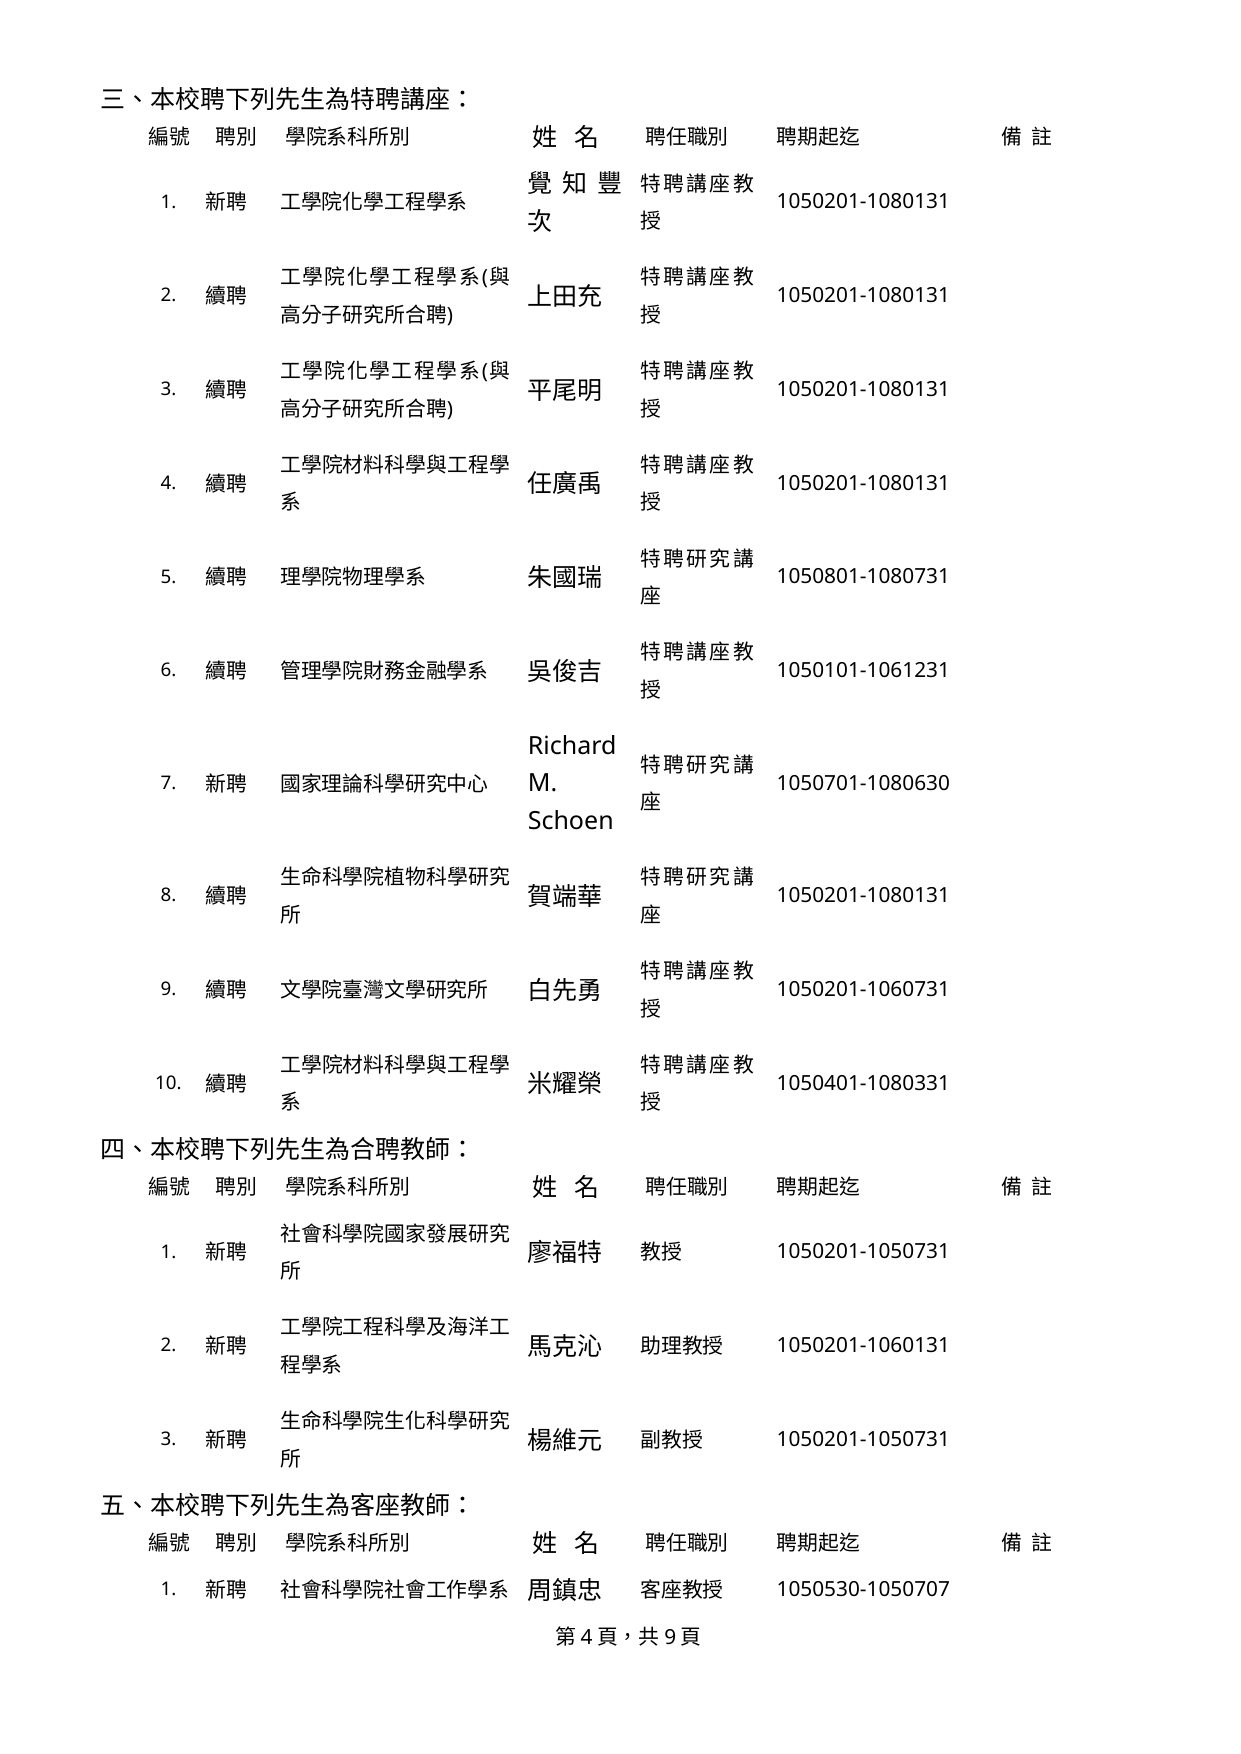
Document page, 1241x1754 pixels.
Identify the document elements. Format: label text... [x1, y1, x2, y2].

table_cell 1050801-1080731 [765, 529, 990, 623]
table_cell 10. [143, 1035, 199, 1129]
table_cell 續聘 [199, 529, 274, 623]
table_cell 工學院工程科學及海洋工程學系 [274, 1298, 521, 1391]
table_cell 工學院材料科學與工程學系 [274, 435, 521, 529]
table_cell 平尾明 [521, 341, 634, 435]
table_cell 1050201-1050731 [765, 1204, 990, 1298]
table_cell 新聘 [199, 1204, 274, 1298]
table_cell 社會科學院國家發展研究所 [274, 1204, 521, 1298]
table_cell 吳俊吉 [521, 623, 634, 716]
table_cell 楊維元 [521, 1391, 634, 1485]
table_cell 賀端華 [521, 848, 634, 941]
table_cell 8. [143, 848, 199, 941]
table_cell 1050401-1080331 [765, 1035, 990, 1129]
table_header 聘任職別 [634, 116, 765, 154]
table_cell 2. [143, 1298, 199, 1391]
table_cell 朱國瑞 [521, 529, 634, 623]
table_cell 特聘講座教授 [634, 341, 765, 435]
table_cell 米耀榮 [521, 1035, 634, 1129]
table_header 聘別 [199, 116, 274, 154]
table_header 學院系科所別 [274, 116, 521, 154]
table_header 聘期起迄 [765, 1166, 990, 1204]
table_cell 副教授 [634, 1391, 765, 1485]
table_cell 廖福特 [521, 1204, 634, 1298]
table_header 聘期起迄 [765, 1523, 990, 1560]
table_cell 1. [143, 1560, 199, 1616]
table_cell 教授 [634, 1204, 765, 1298]
table_header 學院系科所別 [274, 1523, 521, 1560]
table_cell 特聘研究講座 [634, 716, 765, 848]
table_cell [990, 1298, 1207, 1391]
table_cell [990, 1204, 1207, 1298]
table_cell 7. [143, 716, 199, 848]
table_cell 生命科學院植物科學研究所 [274, 848, 521, 941]
table_cell 特聘講座教授 [634, 623, 765, 716]
table_header 姓 名 [521, 116, 634, 154]
table_cell 1050201-1080131 [765, 848, 990, 941]
table_cell 9. [143, 941, 199, 1035]
text 三、本校聘下列先生為特聘講座： [75, 79, 1181, 116]
table_cell 新聘 [199, 1560, 274, 1616]
table_cell 續聘 [199, 848, 274, 941]
table_cell 續聘 [199, 248, 274, 341]
table_cell [990, 716, 1207, 848]
table_cell 特聘講座教授 [634, 154, 765, 248]
table_cell 1050530-1050707 [765, 1560, 990, 1616]
table_cell 特聘研究講座 [634, 529, 765, 623]
table_cell 工學院化學工程學系(與高分子研究所合聘) [274, 248, 521, 341]
table_header 姓 名 [521, 1523, 634, 1560]
table_cell [990, 154, 1207, 248]
table_cell 工學院化學工程學系 [274, 154, 521, 248]
table_cell 特聘研究講座 [634, 848, 765, 941]
table_cell [990, 1035, 1207, 1129]
table_cell 工學院材料科學與工程學系 [274, 1035, 521, 1129]
table_cell 2. [143, 248, 199, 341]
table_cell 上田充 [521, 248, 634, 341]
table_cell 1050201-1080131 [765, 341, 990, 435]
table_cell 4. [143, 435, 199, 529]
table_cell 社會科學院社會工作學系 [274, 1560, 521, 1616]
table_cell Richard M. Schoen [521, 716, 634, 848]
table_cell 1. [143, 1204, 199, 1298]
table_cell 1050201-1050731 [765, 1391, 990, 1485]
table_cell 新聘 [199, 716, 274, 848]
table_cell 助理教授 [634, 1298, 765, 1391]
table_cell [990, 1391, 1207, 1485]
table_cell [990, 435, 1207, 529]
table_header 編號 [143, 1166, 199, 1204]
table_header 聘任職別 [634, 1523, 765, 1560]
table_cell 1050201-1080131 [765, 248, 990, 341]
table_cell 3. [143, 341, 199, 435]
table_cell 特聘講座教授 [634, 1035, 765, 1129]
table_cell 文學院臺灣文學研究所 [274, 941, 521, 1035]
table_cell 新聘 [199, 1391, 274, 1485]
table_cell 3. [143, 1391, 199, 1485]
table_cell 周鎮忠 [521, 1560, 634, 1616]
table_header 聘別 [199, 1523, 274, 1560]
table_cell [990, 341, 1207, 435]
table_cell 1. [143, 154, 199, 248]
table_cell 白先勇 [521, 941, 634, 1035]
table_cell 續聘 [199, 941, 274, 1035]
table_cell 1050201-1060131 [765, 1298, 990, 1391]
table_cell 客座教授 [634, 1560, 765, 1616]
table_cell [990, 941, 1207, 1035]
table_cell 新聘 [199, 1298, 274, 1391]
table_cell 理學院物理學系 [274, 529, 521, 623]
table_cell 6. [143, 623, 199, 716]
table_cell 1050201-1060731 [765, 941, 990, 1035]
table_cell 特聘講座教授 [634, 435, 765, 529]
table_cell 特聘講座教授 [634, 941, 765, 1035]
text 四、本校聘下列先生為合聘教師： [75, 1129, 1181, 1166]
table_header 備 註 [990, 1166, 1207, 1204]
table_cell 續聘 [199, 623, 274, 716]
table_cell 覺知豐次 [521, 154, 634, 248]
table_header 聘任職別 [634, 1166, 765, 1204]
table_cell [990, 623, 1207, 716]
table_cell 1050101-1061231 [765, 623, 990, 716]
table_header 備 註 [990, 1523, 1207, 1560]
table_cell 續聘 [199, 435, 274, 529]
table_cell 管理學院財務金融學系 [274, 623, 521, 716]
table_cell [990, 1560, 1207, 1616]
table_cell 工學院化學工程學系(與高分子研究所合聘) [274, 341, 521, 435]
table_cell 任廣禹 [521, 435, 634, 529]
table_cell 續聘 [199, 1035, 274, 1129]
table_cell [990, 529, 1207, 623]
text 五、本校聘下列先生為客座教師： [75, 1485, 1181, 1523]
table_header 編號 [143, 1523, 199, 1560]
table_cell 特聘講座教授 [634, 248, 765, 341]
table_cell 國家理論科學研究中心 [274, 716, 521, 848]
table_cell 1050201-1080131 [765, 154, 990, 248]
table_header 聘期起迄 [765, 116, 990, 154]
table_cell 馬克沁 [521, 1298, 634, 1391]
table_cell [990, 848, 1207, 941]
table_header 學院系科所別 [274, 1166, 521, 1204]
table_cell 5. [143, 529, 199, 623]
table_header 編號 [143, 116, 199, 154]
table_cell 1050701-1080630 [765, 716, 990, 848]
table_cell 新聘 [199, 154, 274, 248]
table_header 聘別 [199, 1166, 274, 1204]
table_cell 續聘 [199, 341, 274, 435]
table_header 備 註 [990, 116, 1207, 154]
table_cell [990, 248, 1207, 341]
table_cell 生命科學院生化科學研究所 [274, 1391, 521, 1485]
table_header 姓 名 [521, 1166, 634, 1204]
table_cell 1050201-1080131 [765, 435, 990, 529]
